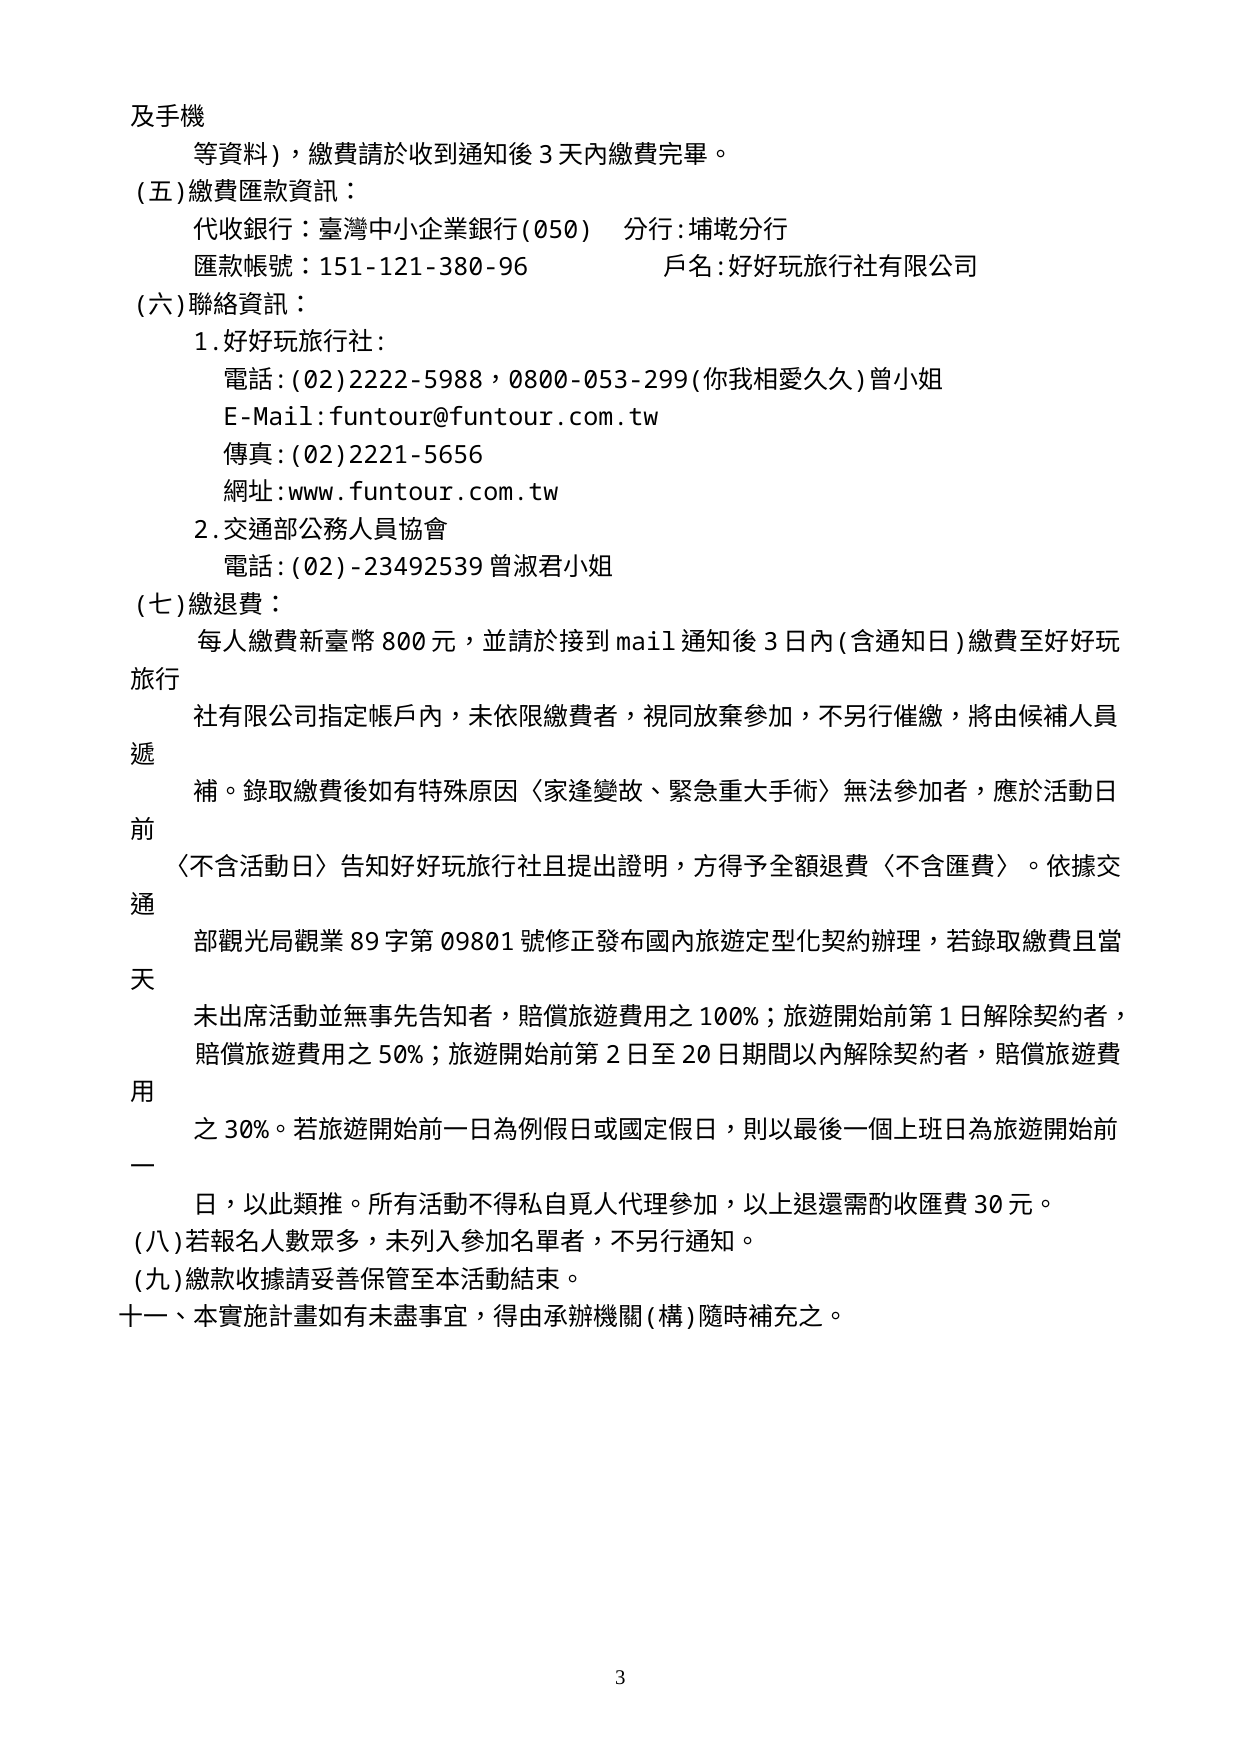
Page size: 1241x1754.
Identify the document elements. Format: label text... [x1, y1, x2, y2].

text 代收銀行：臺灣中小企業銀行(050) 分行:埔墘分行 [118, 208, 1122, 246]
text 部觀光局觀業89字第09801號修正發布國內旅遊定型化契約辦理，若錄取繳費且當天 [118, 921, 1122, 996]
text 日，以此類推。所有活動不得私自覓人代理參加，以上退還需酌收匯費30元。 [118, 1183, 1122, 1221]
text 社有限公司指定帳戶內，未依限繳費者，視同放棄參加，不另行催繳，將由候補人員遞 [118, 696, 1122, 771]
text 十一、本實施計畫如有未盡事宜，得由承辦機關(構)隨時補充之。 [118, 1296, 1122, 1333]
text 未出席活動並無事先告知者，賠償旅遊費用之100%；旅遊開始前第1日解除契約者， [118, 996, 1122, 1033]
text 賠償旅遊費用之50%；旅遊開始前第2日至20日期間以內解除契約者，賠償旅遊費用 [118, 1033, 1122, 1108]
text (九)繳款收據請妥善保管至本活動結束。 [131, 1258, 1122, 1296]
text (六)聯絡資訊： [118, 283, 1122, 321]
text 每人繳費新臺幣800元，並請於接到mail通知後3日內(含通知日)繳費至好好玩旅行 [118, 621, 1122, 696]
text (八)若報名人數眾多，未列入參加名單者，不另行通知。 [131, 1221, 1122, 1258]
text 傳真:(02)2221-5656 [118, 433, 1122, 471]
text 匯款帳號：151-121-380-96 戶名:好好玩旅行社有限公司 [118, 246, 1122, 283]
text 電話:(02)-23492539曾淑君小姐 [118, 546, 1122, 583]
text 補。錄取繳費後如有特殊原因〈家逢變故、緊急重大手術〉無法參加者，應於活動日前 [118, 771, 1122, 846]
text (七)繳退費： [118, 583, 1122, 621]
text 1.好好玩旅行社: [118, 321, 1122, 358]
text 電話:(02)2222-5988，0800-053-299(你我相愛久久)曾小姐 [118, 358, 1122, 396]
text (五)繳費匯款資訊： [118, 171, 1122, 208]
text 網址:www.funtour.com.tw [118, 471, 1122, 508]
text E-Mail:funtour@funtour.com.tw [118, 396, 1122, 433]
text 〈不含活動日〉告知好好玩旅行社且提出證明，方得予全額退費〈不含匯費〉。依據交通 [118, 846, 1122, 921]
text 及手機 [118, 96, 1122, 133]
text 之30%。若旅遊開始前一日為例假日或國定假日，則以最後一個上班日為旅遊開始前一 [118, 1108, 1122, 1183]
text 等資料)，繳費請於收到通知後3天內繳費完畢。 [118, 133, 1122, 171]
text 2.交通部公務人員協會 [118, 508, 1122, 546]
